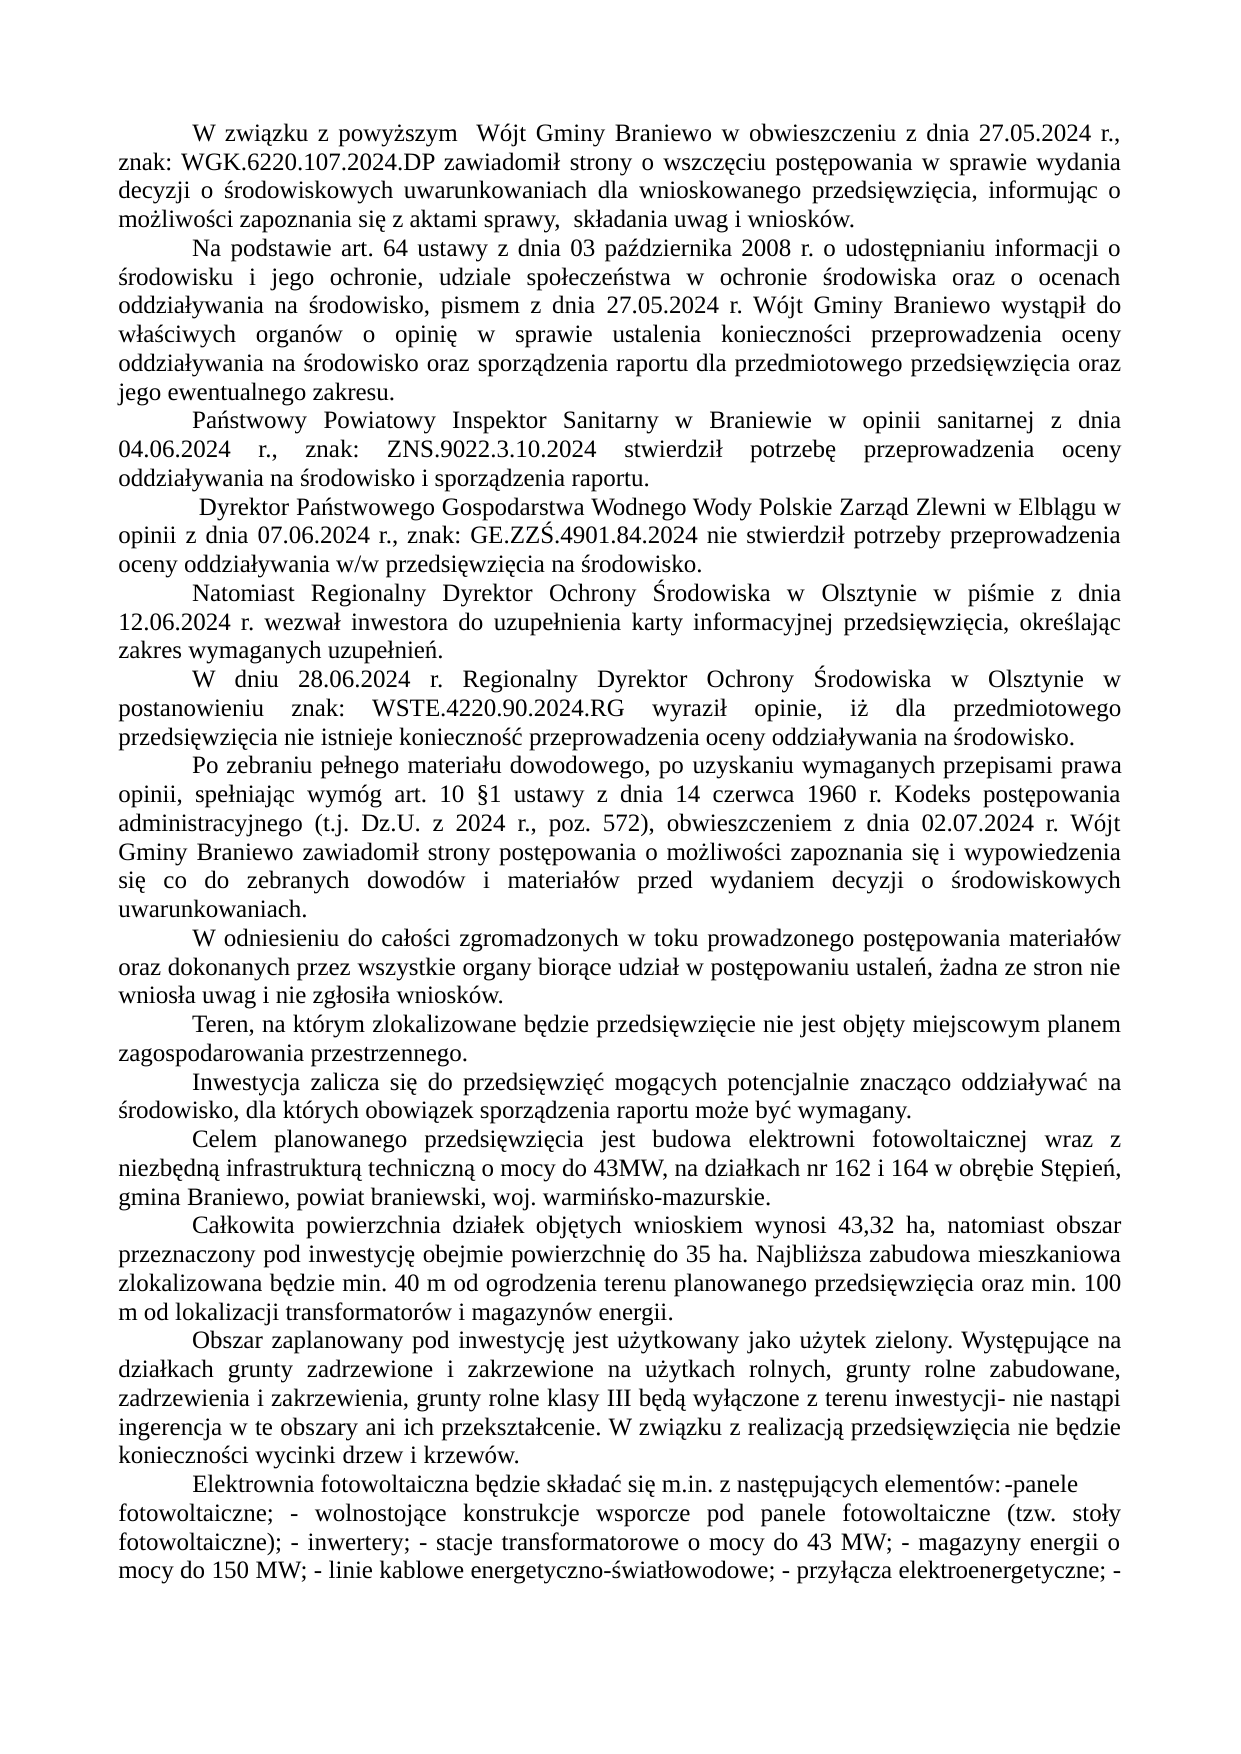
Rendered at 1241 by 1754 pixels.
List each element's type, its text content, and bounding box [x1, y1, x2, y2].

text Natomiast Regionalny Dyrektor Ochrony Środowiska w Olsztynie w piśmie z dnia 12.06.2024 r. wezwał inwestora do uzupełnienia karty informacyjnej przedsięwzięcia, określając zakres wymaganych uzupełnień. [118, 578, 1122, 664]
text Celem planowanego przedsięwzięcia jest budowa elektrowni fotowoltaicznej wraz z niezbędną infrastrukturą techniczną o mocy do 43MW, na działkach nr 162 i 164 w obrębie Stępień, gmina Braniewo, powiat braniewski, woj. warmińsko-mazurskie. [118, 1124, 1122, 1211]
text Państwowy Powiatowy Inspektor Sanitarny w Braniewie w opinii sanitarnej z dnia 04.06.2024 r., znak: ZNS.9022.3.10.2024 stwierdził potrzebę przeprowadzenia oceny oddziaływania na środowisko i sporządzenia raportu. [118, 406, 1122, 492]
text W związku z powyższym Wójt Gminy Braniewo w obwieszczeniu z dnia 27.05.2024 r., znak: WGK.6220.107.2024.DP zawiadomił strony o wszczęciu postępowania w sprawie wydania decyzji o środowiskowych uwarunkowaniach dla wnioskowanego przedsięwzięcia, informując o możliwości zapoznania się z aktami sprawy, składania uwag i wniosków. [118, 118, 1122, 233]
text Na podstawie art. 64 ustawy z dnia 03 października 2008 r. o udostępnianiu informacji o środowisku i jego ochronie, udziale społeczeństwa w ochronie środowiska oraz o ocenach oddziaływania na środowisko, pismem z dnia 27.05.2024 r. Wójt Gminy Braniewo wystąpił do właściwych organów o opinię w sprawie ustalenia konieczności przeprowadzenia oceny oddziaływania na środowisko oraz sporządzenia raportu dla przedmiotowego przedsięwzięcia oraz jego ewentualnego zakresu. [118, 233, 1122, 406]
text Obszar zaplanowany pod inwestycję jest użytkowany jako użytek zielony. Występujące na działkach grunty zadrzewione i zakrzewione na użytkach rolnych, grunty rolne zabudowane, zadrzewienia i zakrzewienia, grunty rolne klasy III będą wyłączone z terenu inwestycji- nie nastąpi ingerencja w te obszary ani ich przekształcenie. W związku z realizacją przedsięwzięcia nie będzie konieczności wycinki drzew i krzewów. Elektrownia fotowoltaiczna będzie składać się m.in. z następujących elementów: -panele fotowoltaiczne; - wolnostojące konstrukcje wsporcze pod panele fotowoltaiczne (tzw. stoły fotowoltaiczne); - inwertery; - stacje transformatorowe o mocy do 43 MW; - magazyny energii o mocy do 150 MW; - linie kablowe energetyczno-światłowodowe; - przyłącza elektroenergetyczne; [118, 1326, 1122, 1584]
text Po zebraniu pełnego materiału dowodowego, po uzyskaniu wymaganych przepisami prawa opinii, spełniając wymóg art. 10 §1 ustawy z dnia 14 czerwca 1960 r. Kodeks postępowania administracyjnego (t.j. Dz.U. z 2024 r., poz. 572), obwieszczeniem z dnia 02.07.2024 r. Wójt Gminy Braniewo zawiadomił strony postępowania o możliwości zapoznania się i wypowiedzenia się co do zebranych dowodów i materiałów przed wydaniem decyzji o środowiskowych uwarunkowaniach. [118, 751, 1122, 923]
text Teren, na którym zlokalizowane będzie przedsięwzięcie nie jest objęty miejscowym planem zagospodarowania przestrzennego. [118, 1009, 1122, 1067]
text W odniesieniu do całości zgromadzonych w toku prowadzonego postępowania materiałów oraz dokonanych przez wszystkie organy biorące udział w postępowaniu ustaleń, żadna ze stron nie wniosła uwag i nie zgłosiła wniosków. [118, 923, 1122, 1009]
text Dyrektor Państwowego Gospodarstwa Wodnego Wody Polskie Zarząd Zlewni w Elblągu w opinii z dnia 07.06.2024 r., znak: GE.ZZŚ.4901.84.2024 nie stwierdził potrzeby przeprowadzenia oceny oddziaływania w/w przedsięwzięcia na środowisko. [118, 492, 1122, 578]
text Całkowita powierzchnia działek objętych wnioskiem wynosi 43,32 ha, natomiast obszar przeznaczony pod inwestycję obejmie powierzchnię do 35 ha. Najbliższa zabudowa mieszkaniowa zlokalizowana będzie min. 40 m od ogrodzenia terenu planowanego przedsięwzięcia oraz min. 100 m od lokalizacji transformatorów i magazynów energii. [118, 1211, 1122, 1326]
text W dniu 28.06.2024 r. Regionalny Dyrektor Ochrony Środowiska w Olsztynie w postanowieniu znak: WSTE.4220.90.2024.RG wyraził opinie, iż dla przedmiotowego przedsięwzięcia nie istnieje konieczność przeprowadzenia oceny oddziaływania na środowisko. [118, 664, 1122, 751]
text Inwestycja zalicza się do przedsięwzięć mogących potencjalnie znacząco oddziaływać na środowisko, dla których obowiązek sporządzenia raportu może być wymagany. [118, 1067, 1122, 1124]
